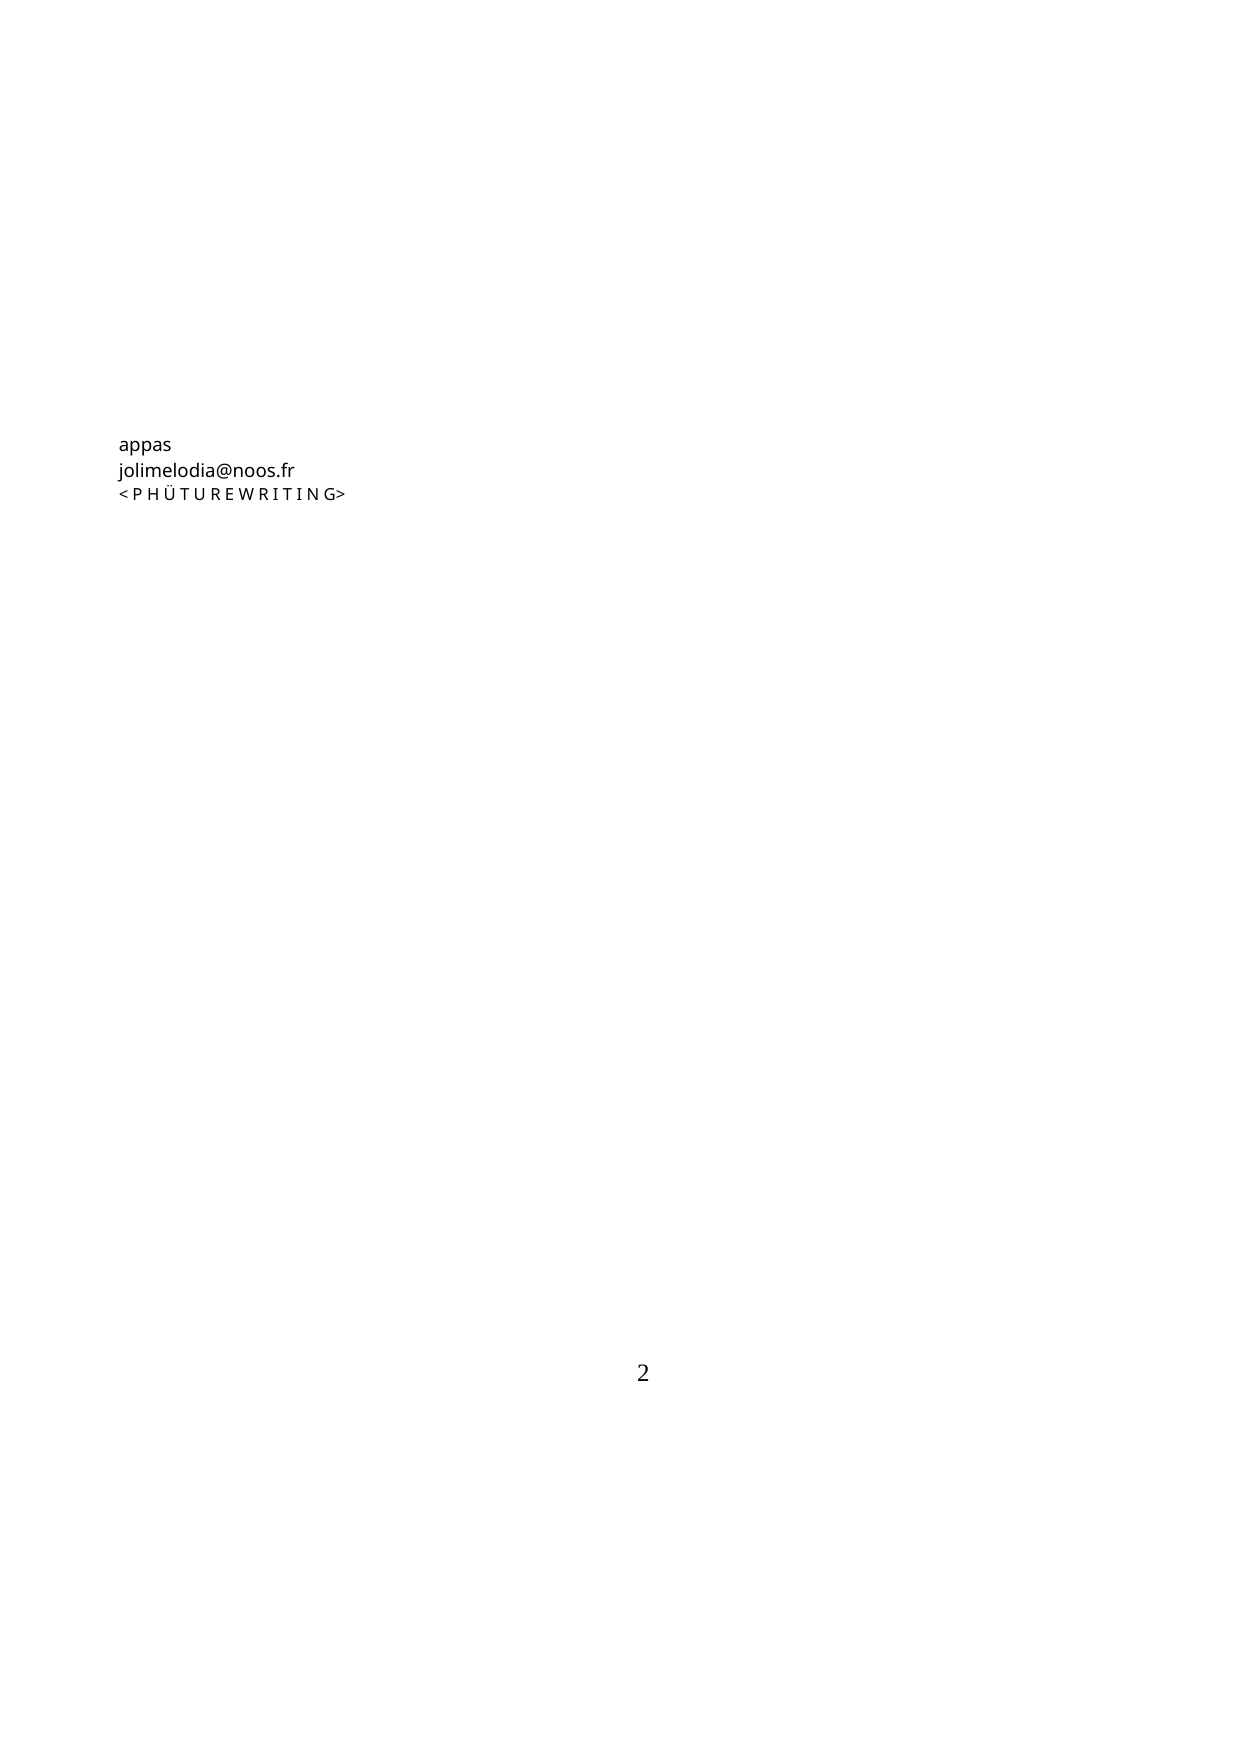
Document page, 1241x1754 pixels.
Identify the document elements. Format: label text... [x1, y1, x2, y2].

text appas jolimelodia@noos.fr < P H Ü T U R E W R I T I N G> [118, 432, 707, 505]
